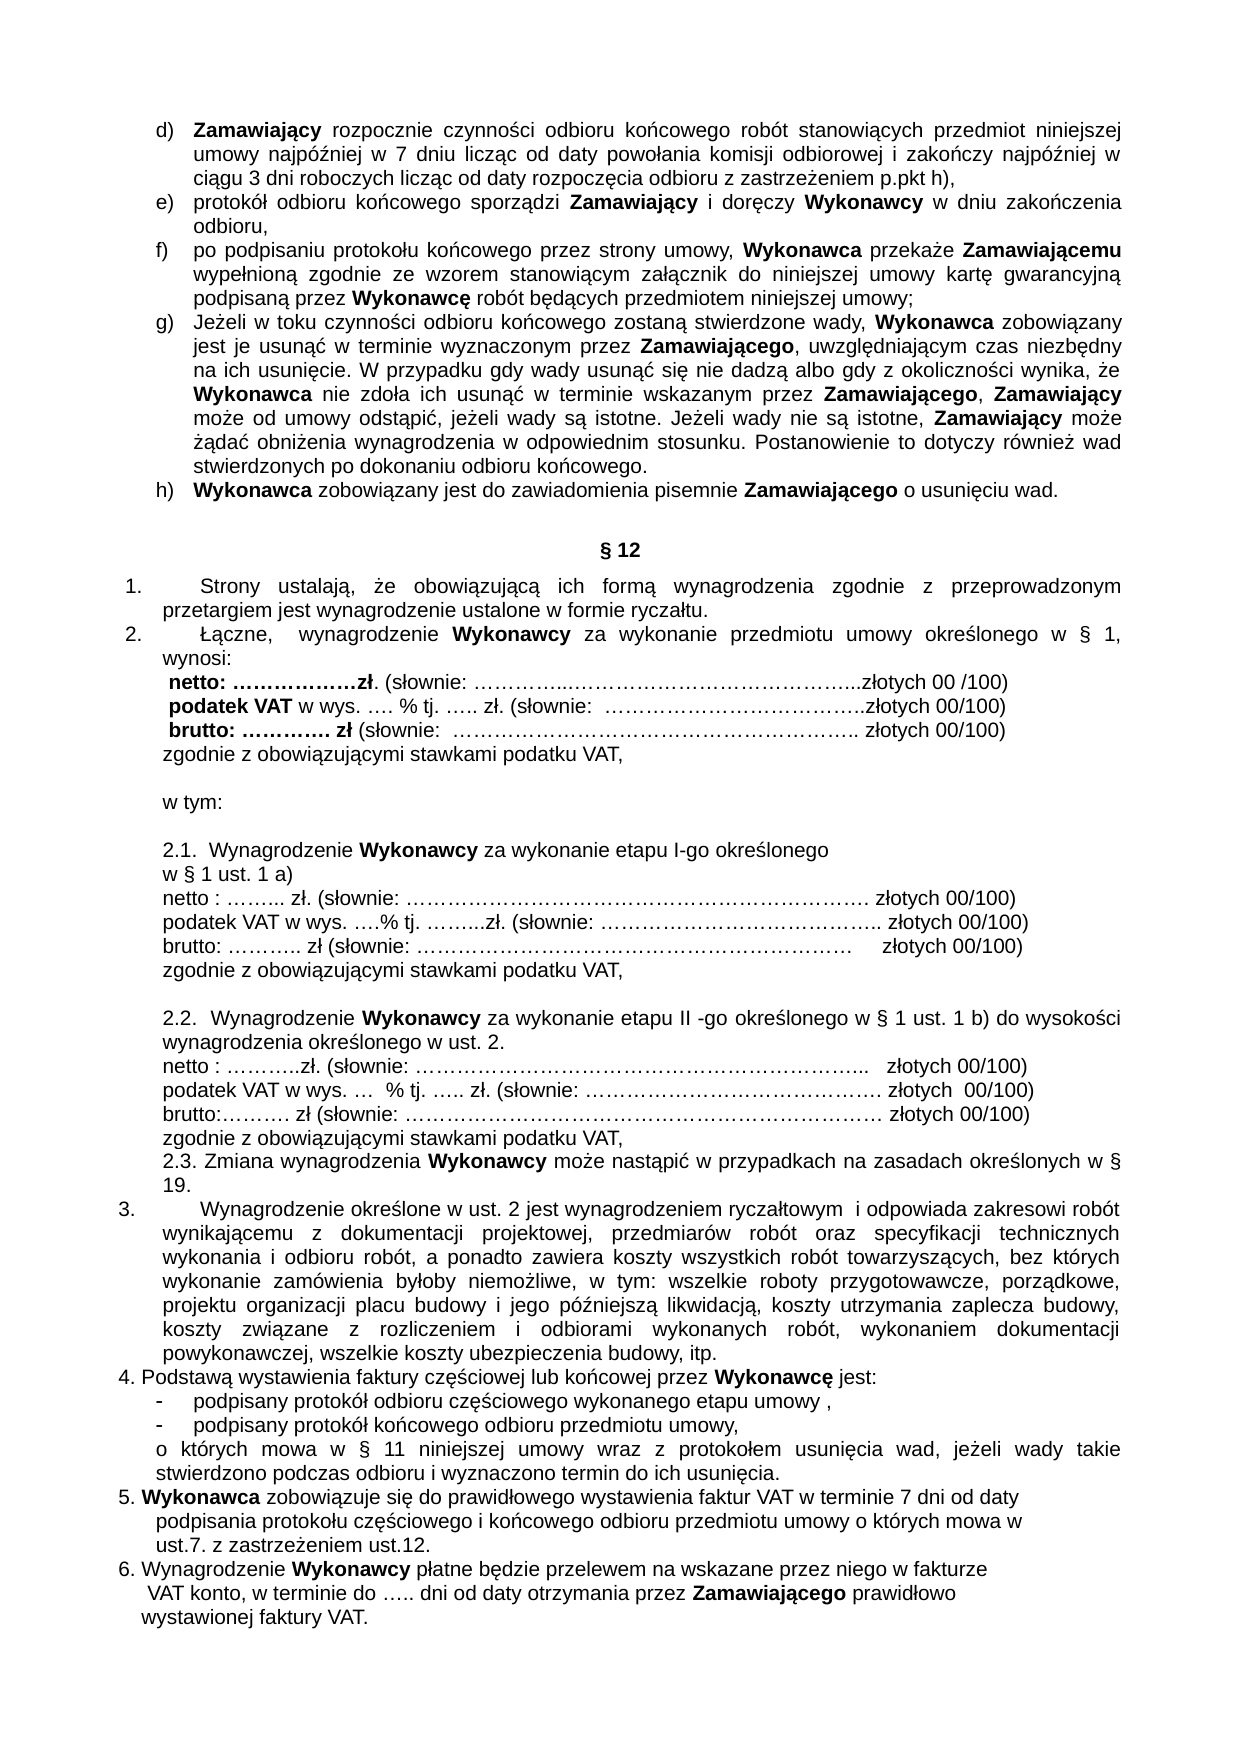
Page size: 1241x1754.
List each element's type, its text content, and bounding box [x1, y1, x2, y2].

text wystawionej faktury VAT. [118, 1605, 1122, 1629]
text zgodnie z obowiązującymi stawkami podatku VAT, [162, 958, 1122, 982]
text § 12 [118, 538, 1122, 562]
text VAT konto, w terminie do ….. dni od daty otrzymania przez Zamawiającego prawidłowo [118, 1581, 1122, 1605]
text podpisania protokołu częściowego i końcowego odbioru przedmiotu umowy o których mowa w [118, 1509, 1122, 1533]
text podatek VAT w wys. … % tj. ….. zł. (słownie: ……………………………………. złotych 00/100) [162, 1077, 1122, 1101]
text brutto: ……….. zł (słownie: ……………………………………………………… złotych 00/100) [162, 934, 1122, 958]
text w tym: [162, 790, 1122, 814]
text zgodnie z obowiązującymi stawkami podatku VAT, [162, 742, 1122, 766]
text 5. Wykonawca zobowiązuje się do prawidłowego wystawienia faktur VAT w terminie 7 dni od daty [118, 1485, 1122, 1509]
list podpisany protokół końcowego odbioru przedmiotu umowy, [156, 1413, 1122, 1437]
list podpisany protokół odbioru częściowego wykonanego etapu umowy , [156, 1389, 1122, 1413]
text 2.1. Wynagrodzenie Wykonawcy za wykonanie etapu I-go określonego [162, 838, 1122, 862]
list po podpisaniu protokołu końcowego przez strony umowy, Wykonawca przekaże Zamawiającemu wypełnioną zgodnie ze wzorem stanowiącym załącznik do niniejszej umowy kartę gwarancyjną podpisaną przez Wykonawcę robót będących przedmiotem niniejszej umowy; [156, 238, 1122, 310]
text ust.7. z zastrzeżeniem ust.12. [118, 1533, 1122, 1557]
text w § 1 ust. 1 a) [162, 862, 1122, 886]
text 6. Wynagrodzenie Wykonawcy płatne będzie przelewem na wskazane przez niego w fakturze [118, 1557, 1122, 1581]
list Łączne, wynagrodzenie Wykonawcy za wykonanie przedmiotu umowy określonego w § 1, wynosi: [125, 622, 1122, 670]
text zgodnie z obowiązującymi stawkami podatku VAT, [162, 1125, 1122, 1149]
list Zamawiający rozpocznie czynności odbioru końcowego robót stanowiących przedmiot niniejszej umowy najpóźniej w 7 dniu licząc od daty powołania komisji odbiorowej i zakończy najpóźniej w ciągu 3 dni roboczych licząc od daty rozpoczęcia odbioru z zastrzeżeniem p.pkt h), [156, 118, 1122, 190]
list protokół odbioru końcowego sporządzi Zamawiający i doręczy Wykonawcy w dniu zakończenia odbioru, [156, 190, 1122, 238]
list Wykonawca zobowiązany jest do zawiadomienia pisemnie Zamawiającego o usunięciu wad. [156, 477, 1122, 501]
text podatek VAT w wys. ….% tj. ……...zł. (słownie: ………………………………….. złotych 00/100) [162, 910, 1122, 934]
text 2.3. Zmiana wynagrodzenia Wykonawcy może nastąpić w przypadkach na zasadach określonych w § 19. [162, 1149, 1122, 1197]
text 4. Podstawą wystawienia faktury częściowej lub końcowej przez Wykonawcę jest: [118, 1365, 1121, 1389]
list Strony ustalają, że obowiązującą ich formą wynagrodzenia zgodnie z przeprowadzonym przetargiem jest wynagrodzenie ustalone w formie ryczałtu. [125, 574, 1122, 622]
text podatek VAT w wys. …. % tj. ….. zł. (słownie: ………………………………..złotych 00/100) [162, 694, 1122, 718]
text brutto:………. zł (słownie: …………………………………………………………… złotych 00/100) [162, 1101, 1122, 1125]
text brutto: …………. zł (słownie: ………………………………………………….. złotych 00/100) [162, 718, 1122, 742]
list Wynagrodzenie określone w ust. 2 jest wynagrodzeniem ryczałtowym i odpowiada zakresowi robót wynikającemu z dokumentacji projektowej, przedmiarów robót oraz specyfikacji technicznych wykonania i odbioru robót, a ponadto zawiera koszty wszystkich robót towarzyszących, bez których wykonanie zamówienia byłoby niemożliwe, w tym: wszelkie roboty przygotowawcze, porządkowe, projektu organizacji placu budowy i jego późniejszą likwidacją, koszty utrzymania zaplecza budowy, koszty związane z rozliczeniem i odbiorami wykonanych robót, wykonaniem dokumentacji powykonawczej, wszelkie koszty ubezpieczenia budowy, itp. [118, 1197, 1121, 1365]
text netto: ………………zł. (słownie: …………...…………………………………...złotych 00 /100) [162, 670, 1122, 694]
text o których mowa w § 11 niniejszej umowy wraz z protokołem usunięcia wad, jeżeli wady takie stwierdzono podczas odbioru i wyznaczono termin do ich usunięcia. [156, 1437, 1122, 1485]
text netto : ……... zł. (słownie: …………………………………………………………. złotych 00/100) [162, 886, 1122, 910]
list Jeżeli w toku czynności odbioru końcowego zostaną stwierdzone wady, Wykonawca zobowiązany jest je usunąć w terminie wyznaczonym przez Zamawiającego, uwzględniającym czas niezbędny na ich usunięcie. W przypadku gdy wady usunąć się nie dadzą albo gdy z okoliczności wynika, że Wykonawca nie zdoła ich usunąć w terminie wskazanym przez Zamawiającego, Zamawiający może od umowy odstąpić, jeżeli wady są istotne. Jeżeli wady nie są istotne, Zamawiający może żądać obniżenia wynagrodzenia w odpowiednim stosunku. Postanowienie to dotyczy również wad stwierdzonych po dokonaniu odbioru końcowego. [156, 310, 1122, 477]
text netto : ………..zł. (słownie: ………………………………………………………... złotych 00/100) [162, 1053, 1122, 1077]
text 2.2. Wynagrodzenie Wykonawcy za wykonanie etapu II -go określonego w § 1 ust. 1 b) do wysokości wynagrodzenia określonego w ust. 2. [162, 1006, 1122, 1053]
